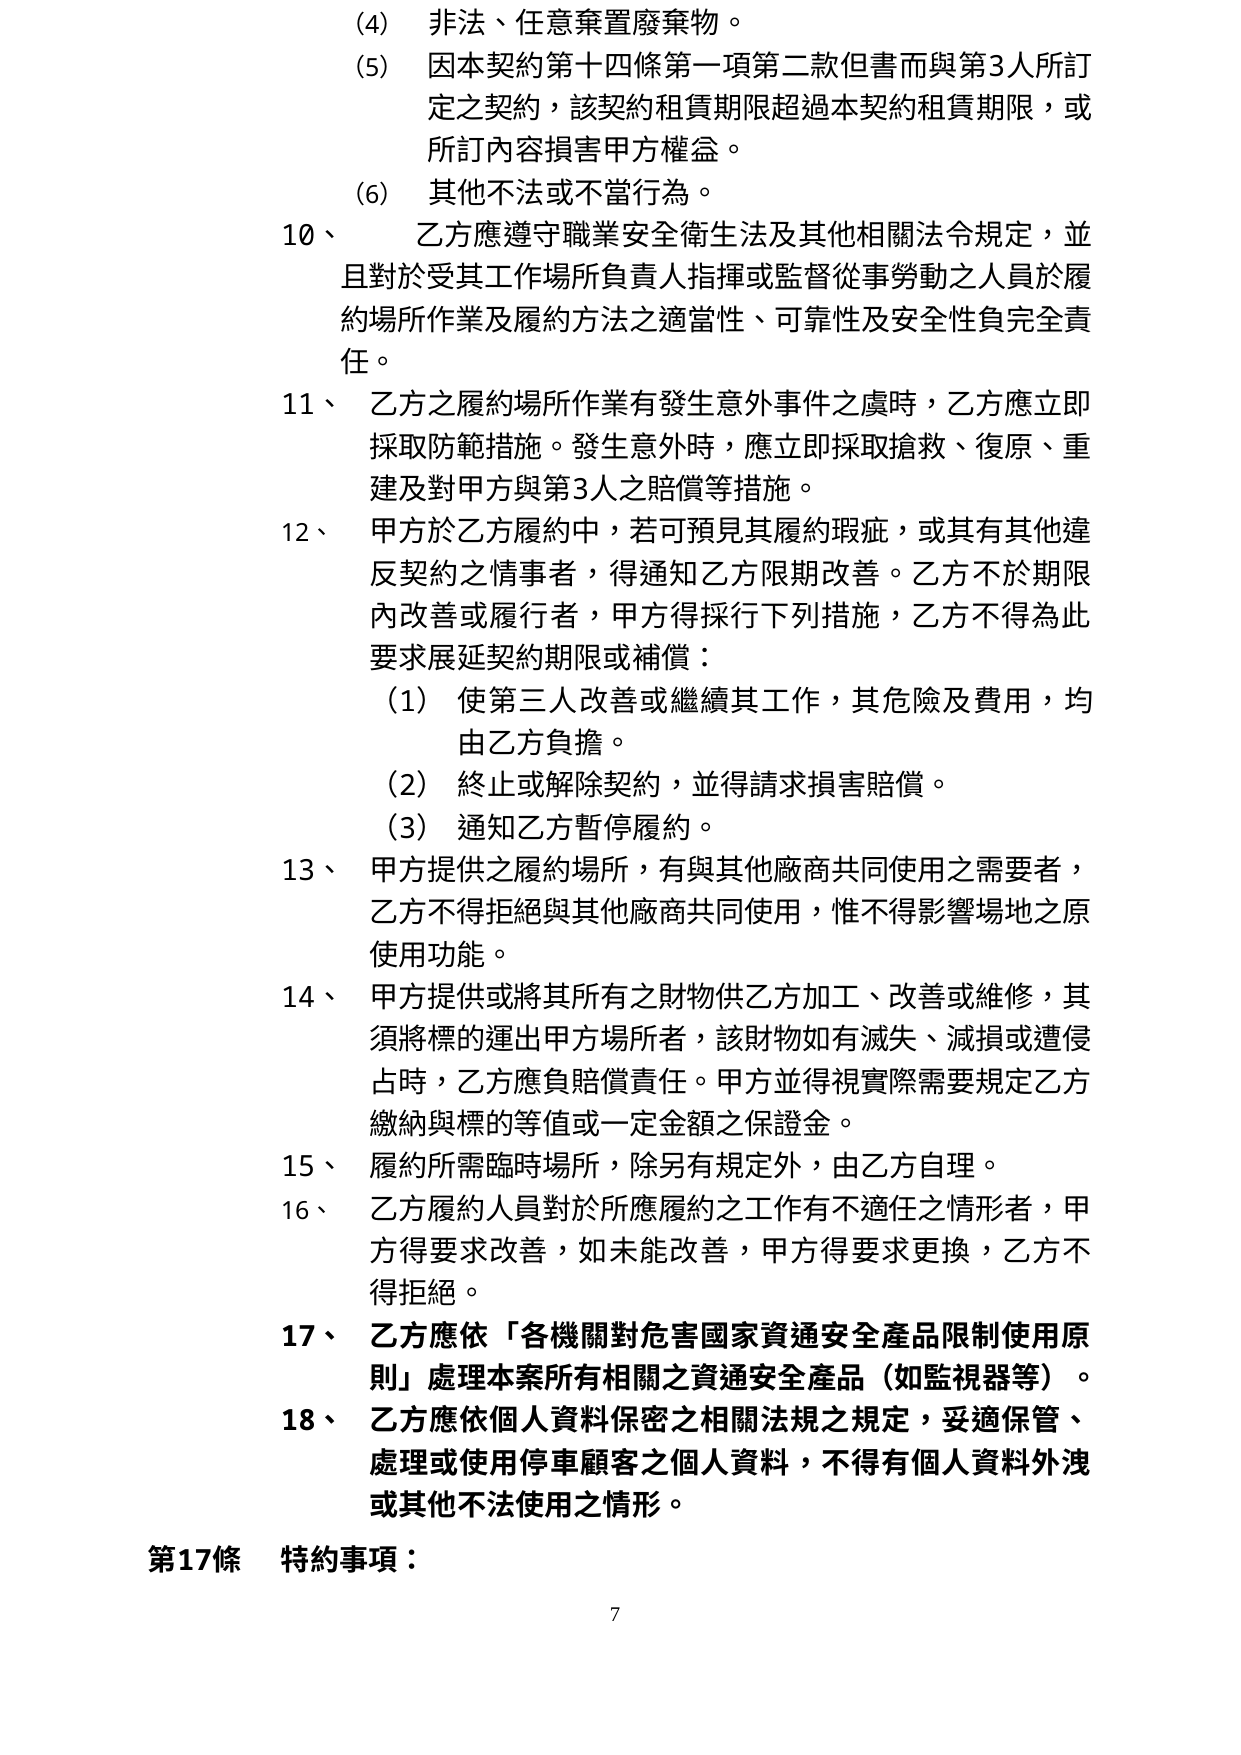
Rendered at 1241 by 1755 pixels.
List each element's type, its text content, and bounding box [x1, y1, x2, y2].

list 使第三人改善或繼續其工作，其危險及費用，均由乙方負擔。 [369, 677, 1093, 762]
list 乙方應遵守職業安全衛生法及其他相關法令規定，並且對於受其工作場所負責人指揮或監督從事勞動之人員於履約場所作業及履約方法之適當性、可靠性及安全性負完全責任。 [281, 212, 1093, 381]
list 甲方於乙方履約中，若可預見其履約瑕疵，或其有其他違反契約之情事者，得通知乙方限期改善。乙方不於期限內改善或履行者，甲方得採行下列措施，乙方不得為此要求展延契約期限或補償： [281, 508, 1093, 677]
list 其他不法或不當行為。 [340, 169, 1093, 212]
list 特約事項： [148, 1536, 1093, 1579]
list 通知乙方暫停履約。 [369, 804, 1093, 847]
list 終止或解除契約，並得請求損害賠償。 [369, 762, 1093, 804]
list 非法、任意棄置廢棄物。 [340, 0, 1093, 42]
list 乙方應依「各機關對危害國家資通安全產品限制使用原則」處理本案所有相關之資通安全產品（如監視器等）。 [281, 1312, 1093, 1397]
list 乙方履約人員對於所應履約之工作有不適任之情形者，甲方得要求改善，如未能改善，甲方得要求更換，乙方不得拒絕。 [281, 1185, 1093, 1312]
list 甲方提供之履約場所，有與其他廠商共同使用之需要者，乙方不得拒絕與其他廠商共同使用，惟不得影響場地之原使用功能。 [281, 847, 1093, 973]
list 履約所需臨時場所，除另有規定外，由乙方自理。 [281, 1143, 1093, 1185]
list 因本契約第十四條第一項第二款但書而與第3人所訂定之契約，該契約租賃期限超過本契約租賃期限，或所訂內容損害甲方權益。 [340, 42, 1093, 169]
list 乙方應依個人資料保密之相關法規之規定，妥適保管、處理或使用停車顧客之個人資料，不得有個人資料外洩或其他不法使用之情形。 [281, 1397, 1093, 1524]
list 甲方提供或將其所有之財物供乙方加工、改善或維修，其須將標的運出甲方場所者，該財物如有滅失、減損或遭侵占時，乙方應負賠償責任。甲方並得視實際需要規定乙方繳納與標的等值或一定金額之保證金。 [281, 973, 1093, 1143]
list 乙方之履約場所作業有發生意外事件之虞時，乙方應立即採取防範措施。發生意外時，應立即採取搶救、復原、重建及對甲方與第3人之賠償等措施。 [281, 381, 1093, 508]
